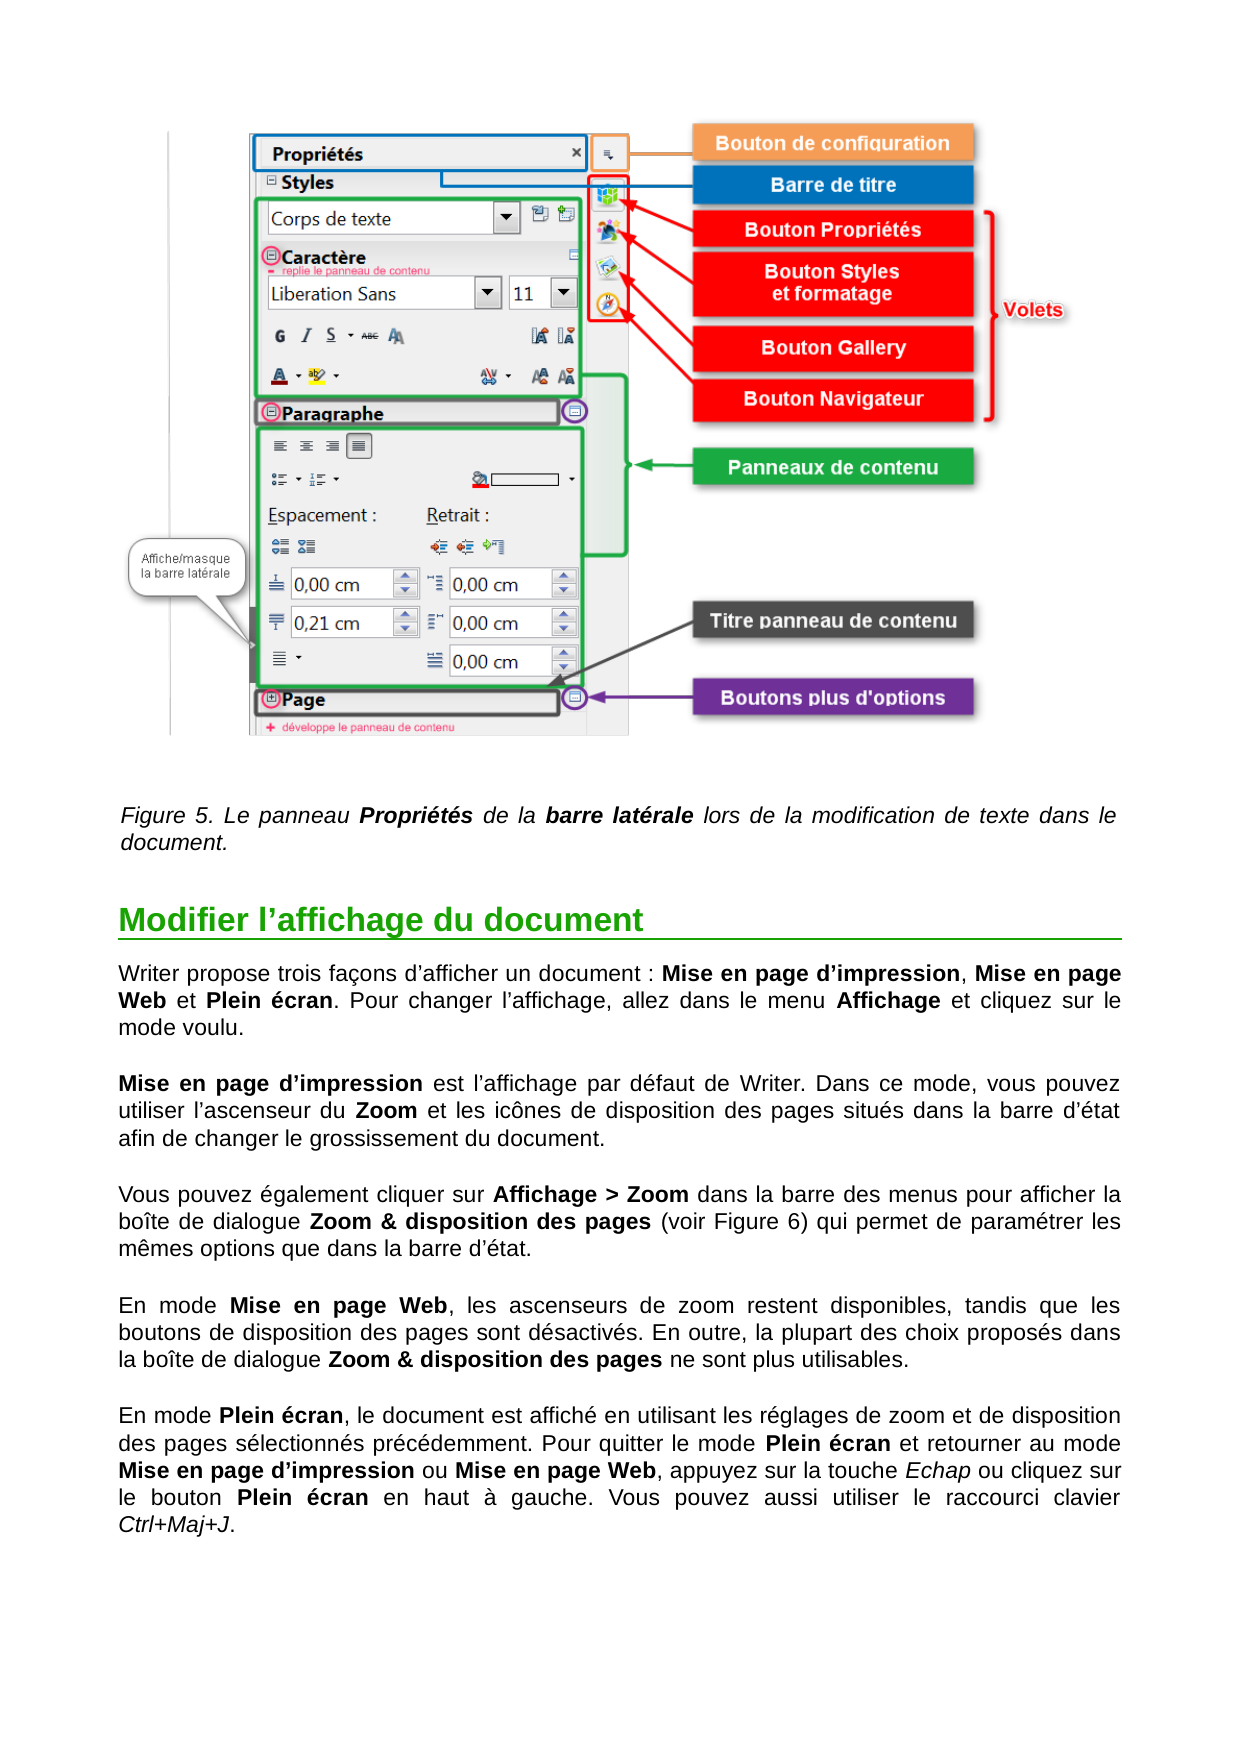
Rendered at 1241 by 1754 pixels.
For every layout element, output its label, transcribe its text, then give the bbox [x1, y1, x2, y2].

text Mise en page d’impression est l’affichage par défaut de Writer. Dans ce mode, vous pouvez utiliser l’ascenseur du Zoom et les icônes de disposition des pages situés dans la barre d’état afin de changer le grossissement du document. [118, 1070, 1122, 1151]
picture [123, 118, 1117, 757]
text Vous pouvez également cliquer sur Affichage > Zoom dans la barre des menus pour afficher la boîte de dialogue Zoom & disposition des pages (voir Figure 6) qui permet de paramétrer les mêmes options que dans la barre d’état. [118, 1180, 1122, 1262]
subtitle Modifier l’affichage du document [118, 899, 1122, 938]
text Figure 5. Le panneau Propriétés de la barre latérale lors de la modification de texte dans le document. [120, 801, 1120, 856]
text En mode Plein écran, le document est affiché en utilisant les réglages de zoom et de disposition des pages sélectionnés précédemment. Pour quitter le mode Plein écran et retourner au mode Mise en page d’impression ou Mise en page Web, appuyez sur la touche Echap ou cliquez sur le bouton Plein écran en haut à gauche. Vous pouvez aussi utiliser le raccourci clavier Ctrl+Maj+J. [118, 1402, 1122, 1537]
text En mode Mise en page Web, les ascenseurs de zoom restent disponibles, tandis que les boutons de disposition des pages sont désactivés. En outre, la plupart des choix proposés dans la boîte de dialogue Zoom & disposition des pages ne sont plus utilisables. [118, 1291, 1122, 1372]
text Writer propose trois façons d’afficher un document : Mise en page d’impression, Mise en page Web et Plein écran. Pour changer l’affichage, allez dans le menu Affichage et cliquez sur le mode voulu. [118, 959, 1122, 1040]
